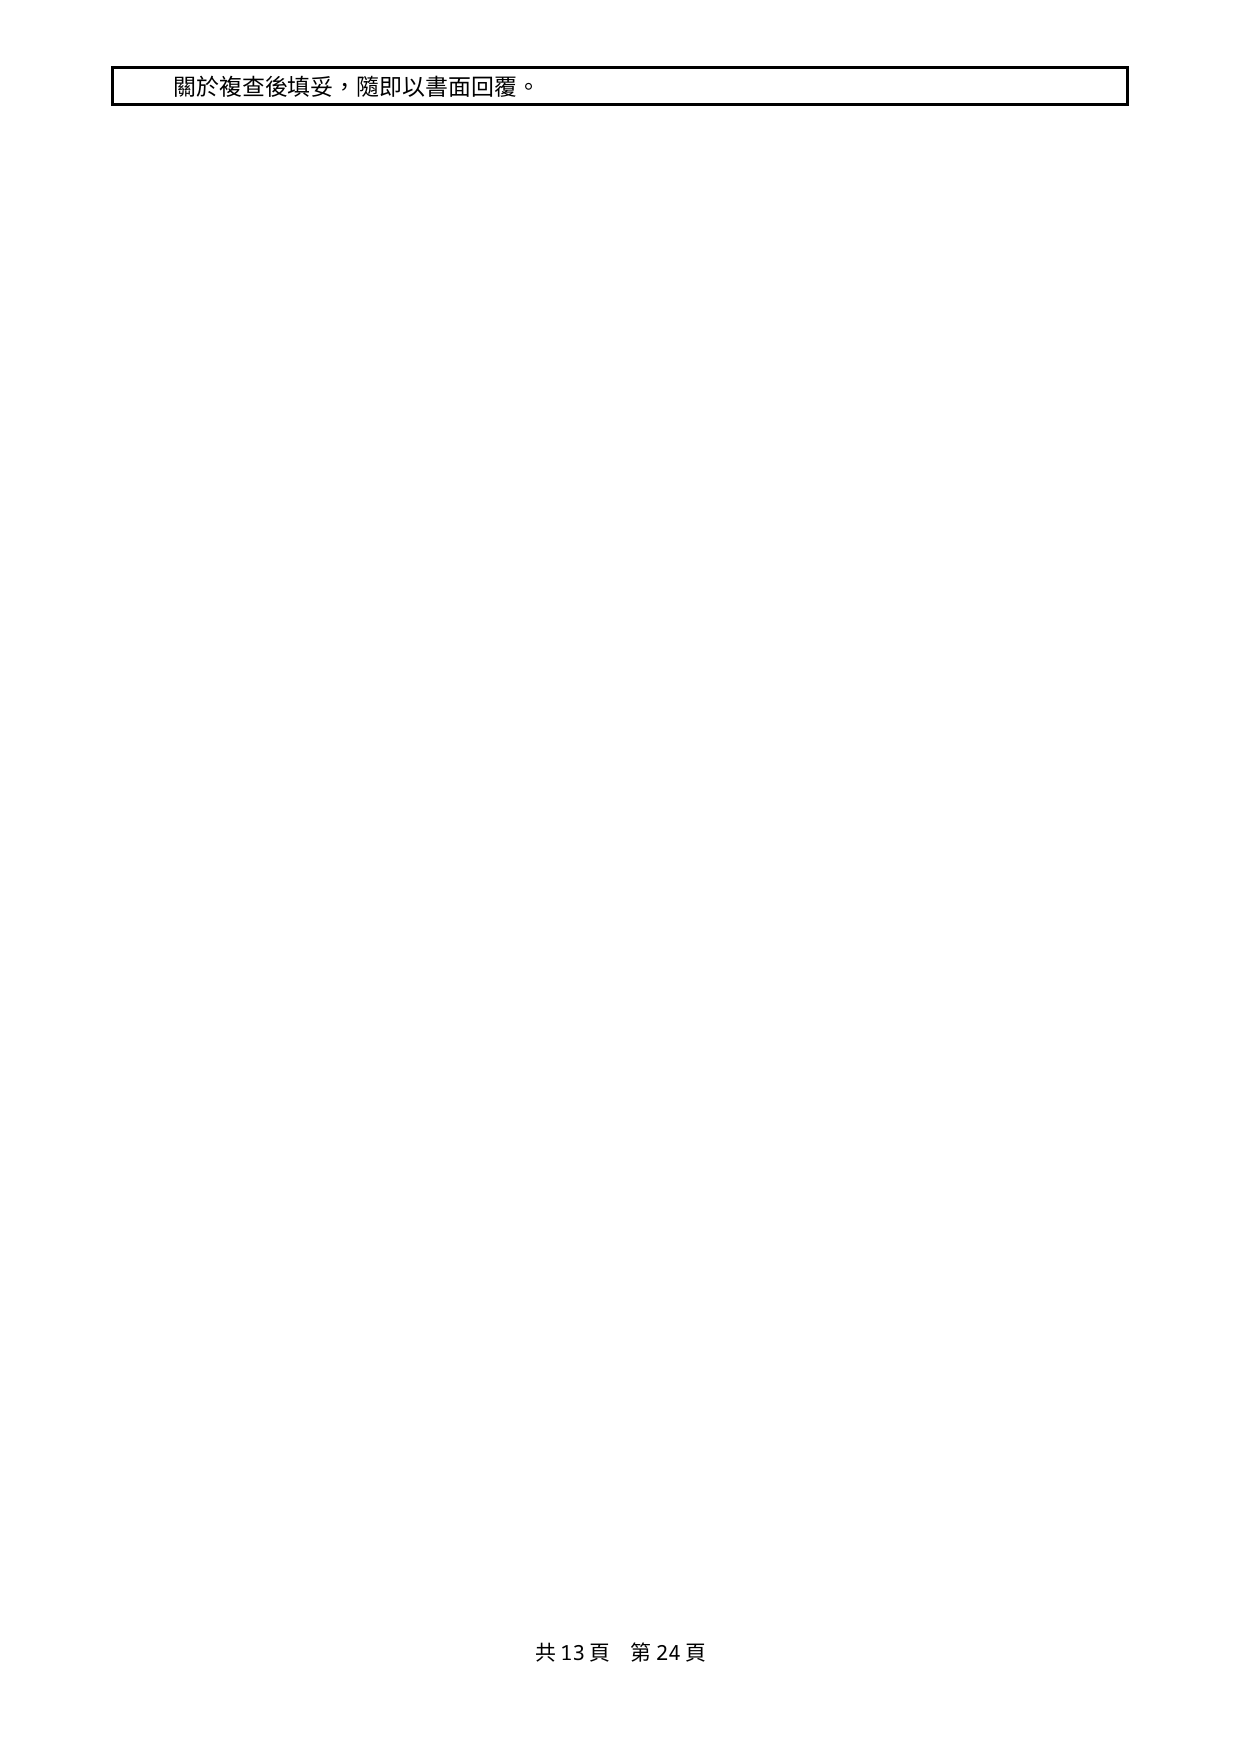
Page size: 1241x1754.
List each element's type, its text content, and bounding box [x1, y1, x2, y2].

table_cell 關於複查後填妥，隨即以書面回覆。 [114, 69, 1126, 102]
